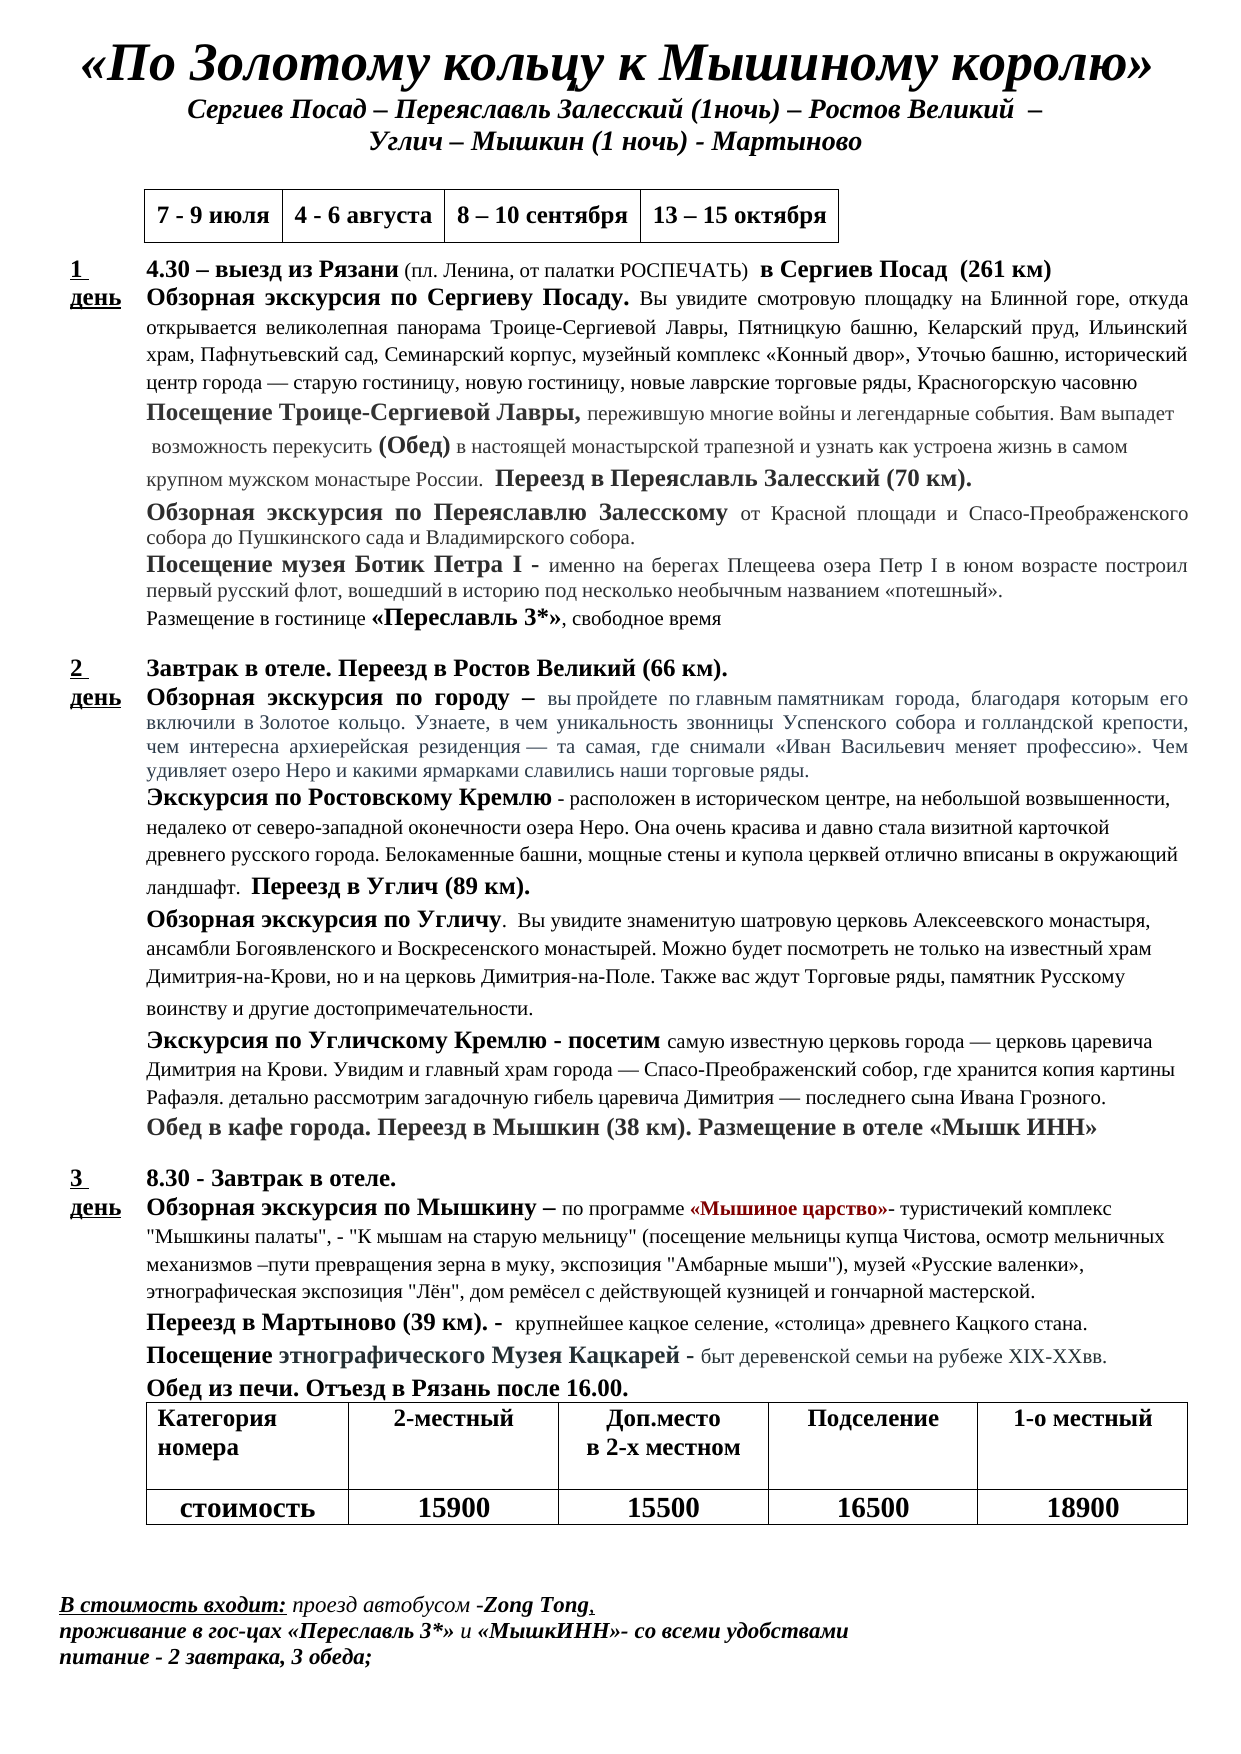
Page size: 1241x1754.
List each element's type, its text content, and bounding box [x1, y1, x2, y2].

table_header 4.30 – выезд из Рязани (пл. Ленина, от палатки РОСПЕЧАТЬ) в Сергиев Посад (261 км) Обзорная экскурсия по Сергиеву Посаду. Вы увидите смотровую площадку на Блинной горе, откуда открывается великолепная панорама Троице-Сергиевой Лавры, Пятницкую башню, Келарский пруд, Ильинский храм, Пафнутьевский сад, Семинарский корпус, музейный комплекс «Конный двор», Уточью башню, исторический центр города — старую гостиницу, новую гостиницу, новые лаврские торговые ряды, Красногорскую часовню Посещение Троице-Сергиевой Лавры, пережившую многие войны и легендарные события. Вам выпадет возможность перекусить (Обед) в настоящей монастырской трапезной и узнать как устроена жизнь в самом крупном мужском монастыре России. Переезд в Переяславль Залесский (70 км). Обзорная экскурсия по Переяславлю Залесскому от Красной площади и Спасо-Преображенского собора до Пушкинского сада и Владимирского собора. Посещение музея Ботик Петра I - именно на берегах Плещеева озера Петр I в юном возрасте построил первый русский флот, вошедший в историю под несколько необычным названием «потешный». Размещение в гостинице «Переславль 3*», свободное время [135, 243, 1200, 642]
table_header 2-местный [349, 1403, 558, 1489]
table_cell 8.30 - Завтрак в отеле. Обзорная экскурсия по Мышкину – по программе «Мышиное царство»- туристичекий комплекс "Мышкины палаты", - "К мышам на старую мельницу" (посещение мельницы купца Чистова, осмотр мельничных механизмов –пути превращения зерна в муку, экспозиция "Амбарные мыши"), музей «Русские валенки», этнографическая экспозиция "Лён", дом ремёсел с действующей кузницей и гончарной мастерской. Переезд в Мартыново (39 км). - крупнейшее кацкое селение, «столица» древнего Кацкого стана. Посещение этнографического Музея Кацкарей - быт деревенской семьи на рубеже XIX-XXвв. Обед из печи. Отъезд в Рязань после 16.00. [135, 1152, 1200, 1564]
table_header 7 - 9 июля [145, 190, 282, 242]
table_cell Завтрак в отеле. Переезд в Ростов Великий (66 км). Обзорная экскурсия по городу – вы пройдете по главным памятникам города, благодаря которым его включили в Золотое кольцо. Узнаете, в чем уникальность звонницы Успенского собора и голландской крепости, чем интересна архиерейская резиденция — та самая, где снимали «Иван Васильевич меняет профессию». Чем удивляет озеро Неро и какими ярмарками славились наши торговые ряды. Экскурсия по Ростовскому Кремлю - расположен в историческом центре, на небольшой возвышенности, недалеко от северо-западной оконечности озера Неро. Она очень красива и давно стала визитной карточкой древнего русского города. Белокаменные башни, мощные стены и купола церквей отлично вписаны в окружающий ландшафт. Переезд в Углич (89 км). Обзорная экскурсия по Угличу. Вы увидите знаменитую шатровую церковь Алексеевского монастыря, ансамбли Богоявленского и Воскресенского монастырей. Можно будет посмотреть не только на известный храм Димитрия-на-Крови, но и на церковь Димитрия-на-Поле. Также вас ждут Торговые ряды, памятник Русскому воинству и другие достопримечательности. Экскурсия по Угличскому Кремлю - посетим самую известную церковь города — церковь царевича Димитрия на Крови. Увидим и главный храм города — Спасо-Преображенский собор, где хранится копия картины Рафаэля. детально рассмотрим загадочную гибель царевича Димитрия — последнего сына Ивана Грозного. Обед в кафе города. Переезд в Мышкин (38 км). Размещение в отеле «Мышк ИНН» [135, 642, 1200, 1152]
table_header 1 день [59, 243, 135, 642]
table_header 1-о местный [978, 1403, 1187, 1489]
table_cell 2 день [59, 642, 135, 1152]
text проживание в гос-цах «Переславль 3*» и «МышкИНН»- со всеми удобствами [59, 1617, 1181, 1643]
table_cell 16500 [769, 1490, 977, 1524]
table_cell 15900 [349, 1490, 558, 1524]
text «По Золотому кольцу к Мышиному королю» [59, 29, 1181, 92]
table_header 13 – 15 октября [641, 190, 838, 242]
table_header Подселение [769, 1403, 977, 1489]
table_cell стоимость [147, 1490, 348, 1524]
text питание - 2 завтрака, 3 обеда; [59, 1643, 1181, 1670]
table_header Категория номера [147, 1403, 348, 1489]
text В стоимость входит: проезд автобусом -Zong Tong, [59, 1591, 1181, 1617]
table_header Доп.место в 2-х местном [559, 1403, 768, 1489]
text Сергиев Посад – Переяславль Залесский (1ночь) – Ростов Великий – [59, 92, 1181, 124]
table_cell 3 день [59, 1152, 135, 1564]
text Углич – Мышкин (1 ночь) - Мартыново [59, 124, 1181, 157]
table_header 4 - 6 августа [283, 190, 444, 242]
table_cell 18900 [978, 1490, 1187, 1524]
table_header 8 – 10 сентября [445, 190, 640, 242]
table_cell 15500 [559, 1490, 768, 1524]
